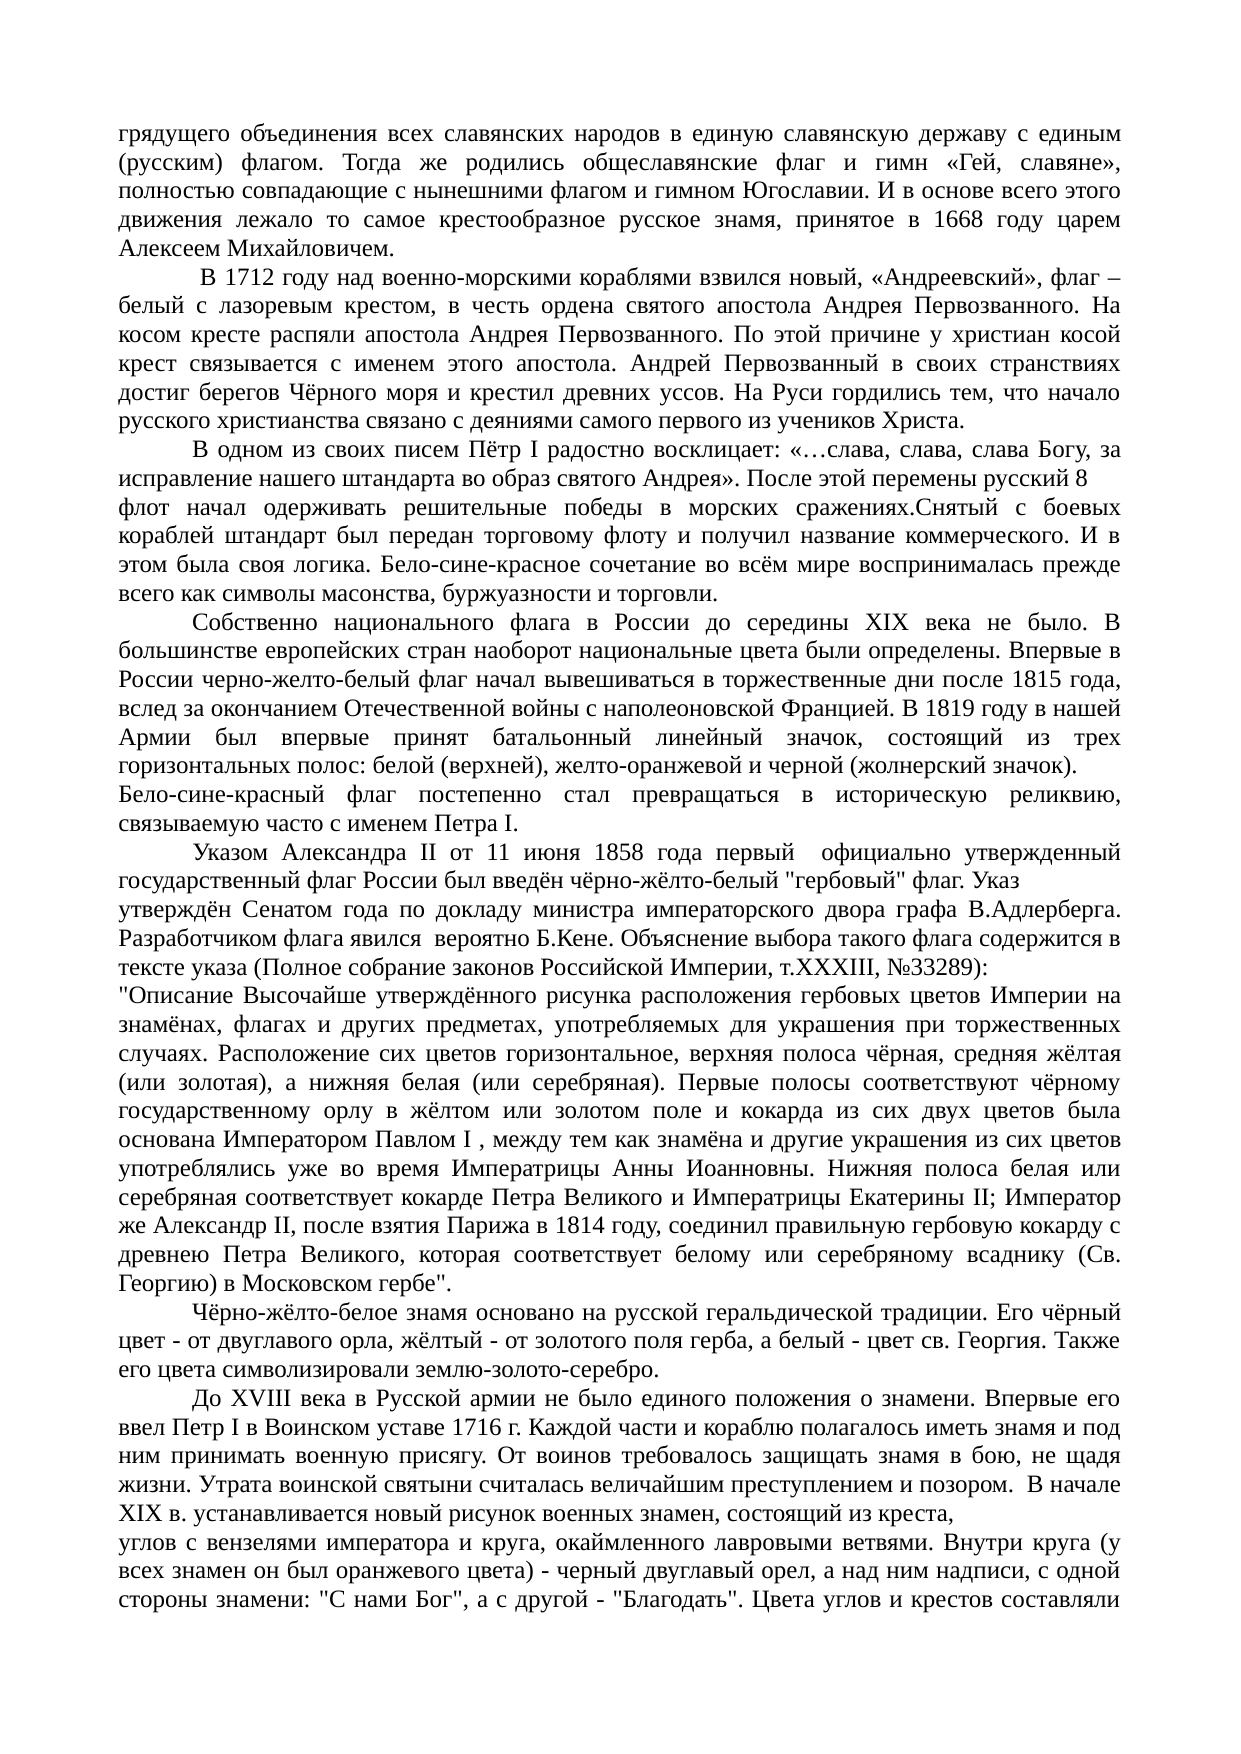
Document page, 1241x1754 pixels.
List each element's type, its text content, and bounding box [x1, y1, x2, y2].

text грядущего объединения всех славянских народов в единую славянскую державу с единым (русским) флагом. Тогда же родились общеславянские флаг и гимн «Гей, славяне», полностью совпадающие с нынешними флагом и гимном Югославии. И в основе всего этого движения лежало то самое крестообразное русское знамя, принятое в 1668 году царем Алексеем Михайловичем. [118, 118, 1122, 262]
text Бело-сине-красный флаг постепенно стал превращаться в историческую реликвию, связываемую часто с именем Петра I. [118, 779, 1122, 837]
text Собственно национального флага в России до середины XIX века не было. В большинстве европейских стран наоборот национальные цвета были определены. Впервые в России черно-желто-белый флаг начал вывешиваться в торжественные дни после 1815 года, вслед за окончанием Отечественной войны с наполеоновской Францией. В 1819 году в нашей Армии был впервые принят батальонный линейный значок, состоящий из трех горизонтальных полос: белой (верхней), желто-оранжевой и черной (жолнерский значок). [118, 607, 1122, 779]
text В одном из своих писем Пётр I радостно восклицает: «…слава, слава, слава Богу, за исправление нашего штандарта во образ святого Андрея». После этой перемены русский 8 [118, 434, 1122, 492]
text углов с вензелями императора и круга, окаймленного лавровыми ветвями. Внутри круга (у всех знамен он был оранжевого цвета) - черный двуглавый орел, а над ним надписи, с одной стороны знамени: "С нами Бог", а с другой - "Благодать". Цвета углов и крестов составляли [118, 1527, 1122, 1613]
text В 1712 году над военно-морскими кораблями взвился новый, «Андреевский», флаг – белый с лазоревым крестом, в честь ордена святого апостола Андрея Первозванного. На косом кресте распяли апостола Андрея Первозванного. По этой причине у христиан косой крест связывается с именем этого апостола. Андрей Первозванный в своих странствиях достиг берегов Чёрного моря и крестил древних уссов. На Руси гордились тем, что начало русского христианства связано с деяниями самого первого из учеников Христа. [118, 262, 1122, 434]
text флот начал одерживать решительные победы в морских сражениях.Снятый с боевых кораблей штандарт был передан торговому флоту и получил название коммерческого. И в этом была своя логика. Бело-сине-красное сочетание во всём мире воспринималась прежде всего как символы масонства, буржуазности и торговли. [118, 492, 1122, 607]
text Чёрно-жёлто-белое знамя основано на русской геральдической традиции. Его чёрный цвет - от двуглавого орла, жёлтый - от золотого поля герба, а белый - цвет св. Георгия. Также его цвета символизировали землю-золото-серебро. [118, 1297, 1122, 1383]
text утверждён Сенатом года по докладу министра императорского двора графа В.Адлерберга. Разработчиком флага явился вероятно Б.Кене. Объяснение выбора такого флага содержится в тексте указа (Полное собрание законов Российской Империи, т.XXXIII, №33289): [118, 894, 1122, 981]
text До XVIII века в Русской армии не было единого положения о знамени. Впервые его ввел Петр I в Воинском уставе 1716 г. Каждой части и кораблю полагалось иметь знамя и под ним принимать военную присягу. От воинов требовалось защищать знамя в бою, не щадя жизни. Утрата воинской святыни считалась величайшим преступлением и позором. В начале XIX в. устанавливается новый рисунок военных знамен, состоящий из креста, [118, 1383, 1122, 1527]
text Указом Александра II от 11 июня 1858 года первый официально утвержденный государственный флаг России был введён чёрно-жёлто-белый "гербовый" флаг. Указ [118, 837, 1122, 894]
text "Описание Высочайше утверждённого рисунка расположения гербовых цветов Империи на знамёнах, флагах и других предметах, употребляемых для украшения при торжественных случаях. Расположение сих цветов горизонтальное, верхняя полоса чёрная, средняя жёлтая (или золотая), а нижняя белая (или серебряная). Первые полосы соответствуют чёрному государственному орлу в жёлтом или золотом поле и кокарда из сих двух цветов была основана Императором Павлом I , между тем как знамёна и другие украшения из сих цветов употреблялись уже во время Императрицы Анны Иоанновны. Нижняя полоса белая или серебряная соответствует кокарде Петра Великого и Императрицы Екатерины II; Император же Александр II, после взятия Парижа в 1814 году, соединил правильную гербовую кокарду с древнею Петра Великого, которая соответствует белому или серебряному всаднику (Св. Георгию) в Московском гербе". [118, 981, 1122, 1297]
